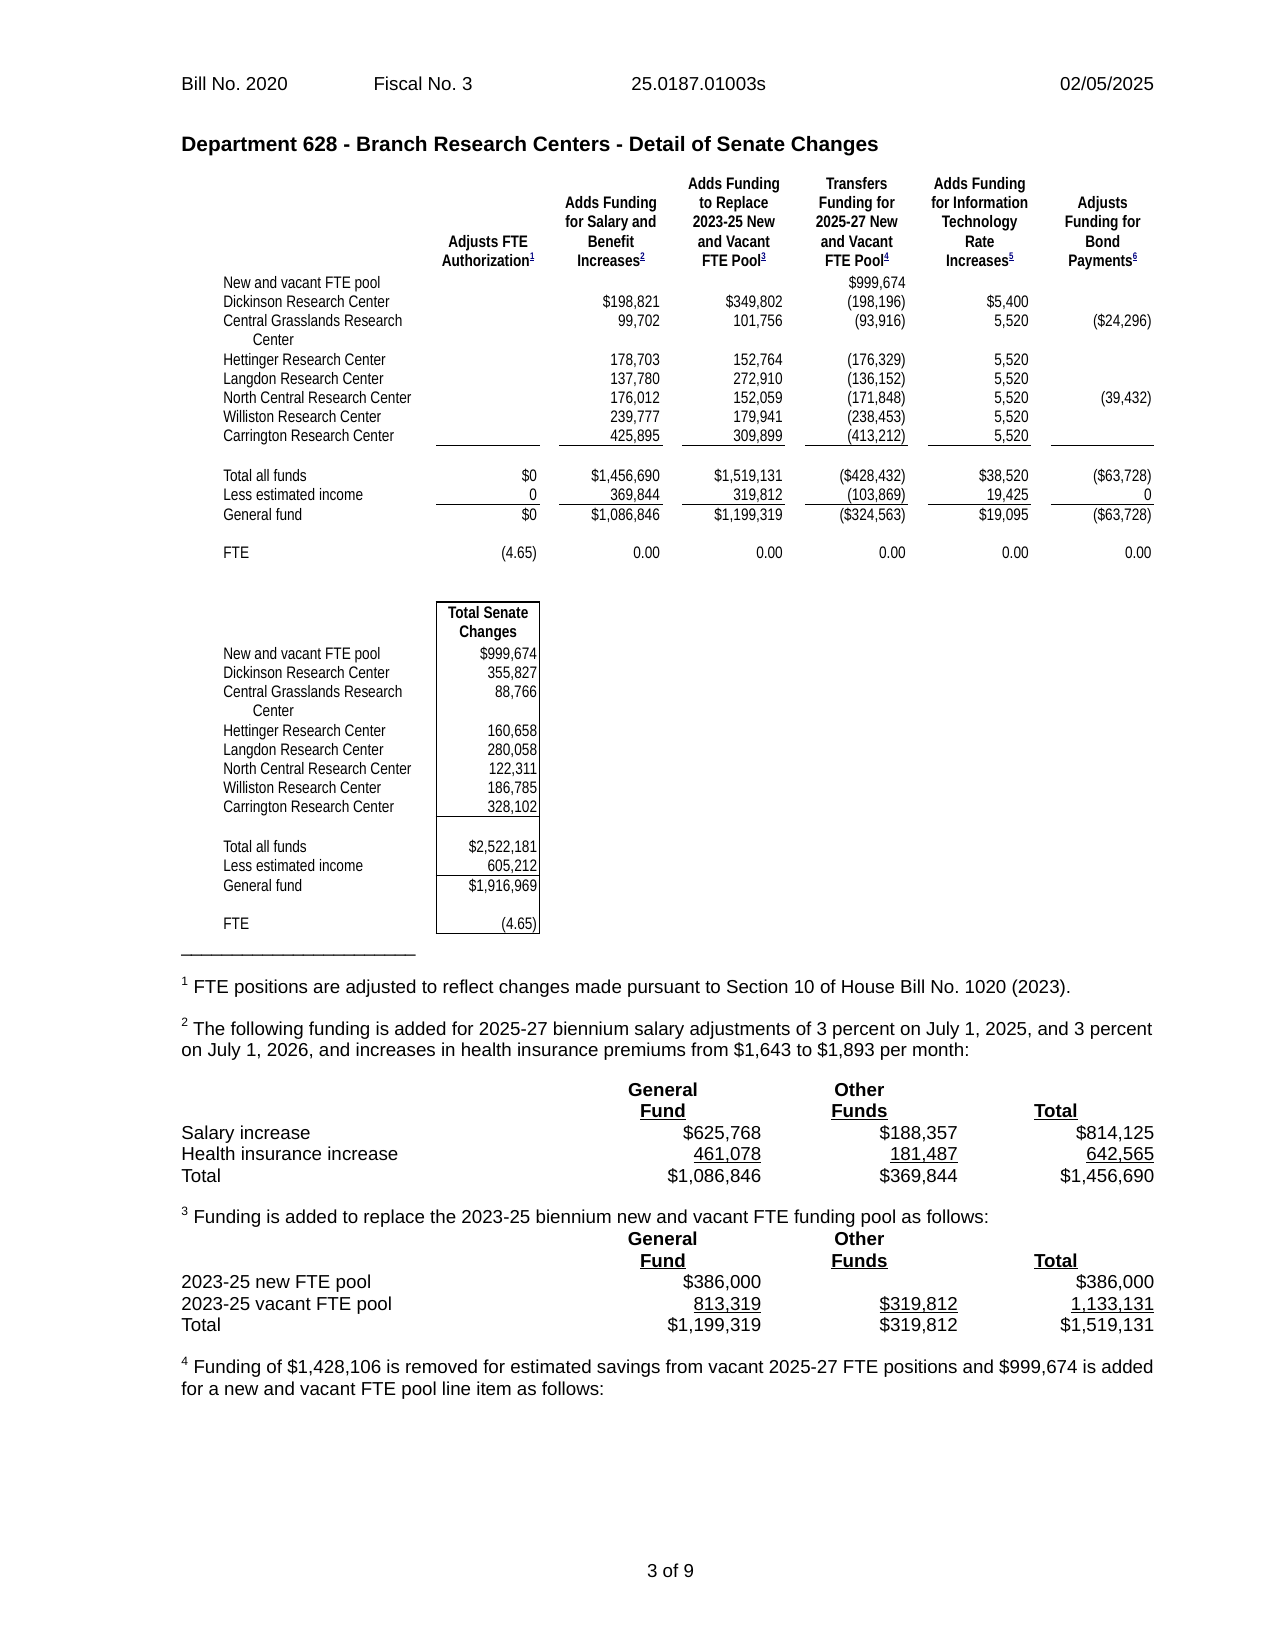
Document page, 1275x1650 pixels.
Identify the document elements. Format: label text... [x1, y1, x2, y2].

table_cell [436, 292, 539, 311]
table_header General Fund [565, 1079, 761, 1122]
table_cell 0 [436, 485, 539, 504]
table_cell Carrington Research Center [220, 797, 417, 816]
table_cell [785, 369, 805, 388]
table_header Total Senate Changes [437, 603, 539, 644]
table_cell [540, 543, 559, 562]
table_cell [663, 524, 682, 543]
table_cell [908, 292, 928, 311]
table_cell [417, 778, 436, 797]
table_cell 355,827 [437, 663, 539, 682]
table_cell [785, 543, 805, 562]
table_cell [417, 407, 436, 426]
text 4 Funding of $1,428,106 is removed for estimated savings from vacant 2025-27 FTE positions and $999,674 is added for a new and vacant FTE pool line item as follows: [181, 1353, 1154, 1399]
table_cell [1051, 524, 1154, 543]
table_cell $625,768 [565, 1122, 761, 1143]
table_cell [220, 524, 417, 543]
text Department 628 - Branch Research Centers - Detail of Senate Changes [181, 132, 1154, 156]
table_cell [805, 446, 908, 465]
table_header [417, 601, 436, 644]
table_cell 186,785 [437, 778, 539, 797]
table_cell [1051, 273, 1154, 292]
table_cell [436, 524, 539, 543]
table_cell [908, 349, 928, 368]
table_cell [785, 349, 805, 368]
table_cell [417, 543, 436, 562]
table_cell $386,000 [564, 1271, 761, 1293]
table_cell (4.65) [436, 543, 539, 562]
table_cell ($63,728) [1051, 465, 1154, 484]
table_cell [436, 349, 539, 368]
table_cell New and vacant FTE pool [220, 644, 417, 663]
table_header [181, 1228, 564, 1271]
table_cell [1051, 292, 1154, 311]
table_cell [540, 311, 559, 349]
table_cell 101,756 [682, 311, 785, 349]
table_header [785, 174, 805, 273]
table_cell [417, 759, 436, 778]
table_cell $1,519,131 [682, 465, 785, 484]
table_cell General fund [220, 875, 417, 895]
table_cell 160,658 [437, 720, 539, 739]
table_cell [785, 292, 805, 311]
table_cell [437, 895, 539, 914]
table_cell $349,802 [682, 292, 785, 311]
table_cell 152,059 [682, 388, 785, 407]
table_cell 122,311 [437, 759, 539, 778]
table_header [1031, 174, 1051, 273]
table_cell 319,812 [682, 485, 785, 504]
table_cell [1031, 407, 1051, 426]
table_cell [785, 426, 805, 445]
table_cell [417, 369, 436, 388]
table_header [181, 1079, 564, 1122]
table_cell [1031, 504, 1051, 524]
table_cell (39,432) [1051, 388, 1154, 407]
table_cell [663, 465, 682, 484]
table_cell (136,152) [805, 369, 908, 388]
table_cell 642,565 [958, 1143, 1154, 1165]
table_cell [908, 311, 928, 349]
table_cell [417, 504, 436, 524]
table_cell $19,095 [928, 505, 1031, 524]
table_cell Central Grasslands Research Center [220, 311, 417, 349]
table_cell [908, 543, 928, 562]
table_cell (413,212) [805, 426, 908, 445]
table_cell [682, 446, 785, 465]
table_cell [908, 524, 928, 543]
table_cell [928, 273, 1031, 292]
table_cell [785, 524, 805, 543]
table_cell [540, 349, 559, 368]
table_cell (4.65) [437, 914, 539, 933]
table_cell [1051, 446, 1154, 465]
table_cell [1031, 465, 1051, 484]
table_cell [1031, 369, 1051, 388]
table_cell $198,821 [559, 292, 662, 311]
table_cell $999,674 [805, 273, 908, 292]
table_cell [1031, 273, 1051, 292]
table_cell [559, 273, 662, 292]
table_cell 5,520 [928, 349, 1031, 368]
table_header Other Funds [761, 1228, 957, 1271]
table_cell [663, 311, 682, 349]
table_cell 280,058 [437, 740, 539, 759]
table_cell [1031, 292, 1051, 311]
table_cell [417, 426, 436, 445]
table_cell Less estimated income [220, 485, 417, 504]
table_cell [417, 740, 436, 759]
table_cell Williston Research Center [220, 407, 417, 426]
table_cell 181,487 [761, 1143, 957, 1165]
table_cell (93,916) [805, 311, 908, 349]
table_cell Hettinger Research Center [220, 720, 417, 739]
table_cell [928, 524, 1031, 543]
table_header [417, 174, 436, 273]
table_cell 425,895 [559, 426, 662, 445]
table_cell [417, 311, 436, 349]
table_cell [437, 817, 539, 836]
table_cell [663, 543, 682, 562]
table_cell $386,000 [958, 1271, 1154, 1293]
table_header [663, 174, 682, 273]
table_header [908, 174, 928, 273]
table_cell 5,520 [928, 369, 1031, 388]
table_cell Langdon Research Center [220, 369, 417, 388]
table_cell [436, 388, 539, 407]
table_cell [908, 485, 928, 504]
table_cell [417, 292, 436, 311]
table_cell [908, 273, 928, 292]
table_header Adjusts FTE Authorization1 [436, 174, 539, 273]
table_cell [220, 445, 417, 465]
table_cell [908, 426, 928, 445]
table_cell ($428,432) [805, 465, 908, 484]
table_cell [220, 816, 417, 836]
table_cell 5,520 [928, 426, 1031, 445]
table_cell 5,520 [928, 388, 1031, 407]
table_cell [1031, 426, 1051, 445]
table_cell 176,012 [559, 388, 662, 407]
table_cell [785, 445, 805, 465]
table_cell Langdon Research Center [220, 740, 417, 759]
table_cell $1,199,319 [564, 1314, 761, 1336]
table_cell [417, 349, 436, 368]
table_cell [761, 1271, 957, 1293]
table_cell 813,319 [564, 1293, 761, 1314]
table_cell [663, 292, 682, 311]
table_cell [540, 485, 559, 504]
table_cell FTE [220, 543, 417, 562]
table_cell Less estimated income [220, 856, 417, 875]
table_cell [436, 407, 539, 426]
table_cell [540, 504, 559, 524]
table_cell $999,674 [437, 644, 539, 663]
table_cell [540, 273, 559, 292]
table_cell 328,102 [437, 797, 539, 816]
table_cell [908, 407, 928, 426]
table_cell [908, 369, 928, 388]
table_cell [540, 369, 559, 388]
table_cell 605,212 [437, 856, 539, 875]
table_cell ($324,563) [805, 505, 908, 524]
table_cell [1031, 349, 1051, 368]
table_header Adds Funding for Information Technology Rate Increases5 [928, 174, 1031, 273]
table_cell 2023-25 vacant FTE pool [181, 1293, 564, 1314]
table_cell Total all funds [220, 465, 417, 484]
table_header Total [958, 1228, 1154, 1271]
table_cell [663, 485, 682, 504]
table_cell [1031, 311, 1051, 349]
table_cell [417, 914, 436, 933]
table_cell 0.00 [559, 543, 662, 562]
table_cell [663, 369, 682, 388]
table_cell [785, 407, 805, 426]
table_cell Total [181, 1165, 564, 1186]
table_cell [417, 524, 436, 543]
table_cell (198,196) [805, 292, 908, 311]
table_cell Central Grasslands Research Center [220, 682, 417, 720]
table_cell [436, 426, 539, 445]
text 2 The following funding is added for 2025-27 biennium salary adjustments of 3 percent on July 1, 2025, and 3 percent on July 1, 2026, and increases in health insurance premiums from $1,643 to $1,893 per month: [181, 1015, 1154, 1061]
table_cell 178,703 [559, 349, 662, 368]
table_cell 2023-25 new FTE pool [181, 1271, 564, 1293]
table_header Other Funds [761, 1079, 957, 1122]
table_cell [417, 856, 436, 875]
table_cell (238,453) [805, 407, 908, 426]
table_cell [540, 524, 559, 543]
table_header Total [958, 1079, 1154, 1122]
table_cell [436, 446, 539, 465]
table_cell [417, 682, 436, 720]
table_cell $1,086,846 [559, 505, 662, 524]
table_cell [559, 446, 662, 465]
table_cell Health insurance increase [181, 1143, 564, 1165]
table_cell $1,456,690 [559, 465, 662, 484]
table_cell [908, 465, 928, 484]
table_cell [785, 465, 805, 484]
table_cell North Central Research Center [220, 388, 417, 407]
table_header [220, 174, 417, 273]
table_cell $814,125 [958, 1122, 1154, 1143]
table_cell [928, 446, 1031, 465]
table_cell [1051, 369, 1154, 388]
table_header [540, 174, 559, 273]
table_cell [436, 369, 539, 388]
table_cell Williston Research Center [220, 778, 417, 797]
table_header Adds Funding to Replace 2023-25 New and Vacant FTE Pool3 [682, 174, 785, 273]
table_cell 5,520 [928, 407, 1031, 426]
table_cell 5,520 [928, 311, 1031, 349]
table_cell [220, 895, 417, 914]
table_cell [540, 407, 559, 426]
table_cell 272,910 [682, 369, 785, 388]
table_cell Dickinson Research Center [220, 292, 417, 311]
table_cell [682, 524, 785, 543]
table_cell [417, 720, 436, 739]
table_cell [417, 663, 436, 682]
table_cell [785, 504, 805, 524]
table_cell [663, 273, 682, 292]
table_cell 0.00 [805, 543, 908, 562]
table_cell [908, 445, 928, 465]
text 1 FTE positions are adjusted to reflect changes made pursuant to Section 10 of House Bill No. 1020 (2023). [181, 974, 1154, 998]
table_cell [436, 273, 539, 292]
table_cell 0 [1051, 485, 1154, 504]
table_cell [417, 465, 436, 484]
table_cell [1051, 426, 1154, 445]
table_cell 0.00 [1051, 543, 1154, 562]
table_cell [785, 311, 805, 349]
table_cell Hettinger Research Center [220, 349, 417, 368]
table_cell [417, 485, 436, 504]
table_cell 137,780 [559, 369, 662, 388]
table_cell $0 [436, 505, 539, 524]
table_cell [417, 445, 436, 465]
table_cell [417, 816, 436, 836]
table_cell $319,812 [761, 1293, 957, 1314]
table_cell [559, 524, 662, 543]
table_cell [417, 836, 436, 856]
table_cell $1,519,131 [958, 1314, 1154, 1336]
table_cell [663, 388, 682, 407]
table_header Transfers Funding for 2025-27 New and Vacant FTE Pool4 [805, 174, 908, 273]
table_cell [417, 895, 436, 914]
table_cell 309,899 [682, 426, 785, 445]
table_header General Fund [564, 1228, 761, 1271]
table_cell $369,844 [761, 1165, 957, 1186]
table_cell Total all funds [220, 836, 417, 856]
table_cell [785, 273, 805, 292]
table_cell (171,848) [805, 388, 908, 407]
table_cell [805, 524, 908, 543]
table_cell 239,777 [559, 407, 662, 426]
table_cell [785, 388, 805, 407]
table_cell [417, 875, 436, 895]
table_cell New and vacant FTE pool [220, 273, 417, 292]
table_cell $319,812 [761, 1314, 957, 1336]
table_cell Salary increase [181, 1122, 564, 1143]
table_cell [540, 426, 559, 445]
table_cell North Central Research Center [220, 759, 417, 778]
table_cell $0 [436, 465, 539, 484]
table_cell [663, 426, 682, 445]
table_cell [417, 644, 436, 663]
table_cell [908, 388, 928, 407]
table_cell 0.00 [682, 543, 785, 562]
table_cell FTE [220, 914, 417, 933]
table_cell Carrington Research Center [220, 426, 417, 445]
table_cell 1,133,131 [958, 1293, 1154, 1314]
table_cell [1051, 407, 1154, 426]
table_cell [682, 273, 785, 292]
table_cell 88,766 [437, 682, 539, 720]
table_cell $1,916,969 [437, 876, 539, 895]
table_cell [1031, 485, 1051, 504]
table_cell 179,941 [682, 407, 785, 426]
table_cell [785, 485, 805, 504]
table_cell $5,400 [928, 292, 1031, 311]
table_cell 461,078 [565, 1143, 761, 1165]
table_cell Total [181, 1314, 564, 1336]
table_cell ($24,296) [1051, 311, 1154, 349]
table_cell $1,456,690 [958, 1165, 1154, 1186]
table_cell ($63,728) [1051, 505, 1154, 524]
table_cell [540, 465, 559, 484]
table_cell [1031, 388, 1051, 407]
table_cell $2,522,181 [437, 836, 539, 856]
table_cell 369,844 [559, 485, 662, 504]
table_cell $1,199,319 [682, 505, 785, 524]
table_cell 19,425 [928, 485, 1031, 504]
table_cell General fund [220, 504, 417, 524]
table_cell [540, 445, 559, 465]
table_cell $1,086,846 [565, 1165, 761, 1186]
text 3 Funding is added to replace the 2023-25 biennium new and vacant FTE funding pool as follows: [181, 1204, 1154, 1228]
table_cell [1031, 543, 1051, 562]
table_cell [1031, 445, 1051, 465]
table_cell [908, 504, 928, 524]
table_cell (103,869) [805, 485, 908, 504]
table_cell [417, 273, 436, 292]
table_cell [540, 388, 559, 407]
table_cell [663, 407, 682, 426]
table_header Adjusts Funding for Bond Payments6 [1051, 174, 1154, 273]
table_cell [417, 388, 436, 407]
table_header Adds Funding for Salary and Benefit Increases2 [559, 174, 662, 273]
table_cell [663, 349, 682, 368]
table_cell $38,520 [928, 465, 1031, 484]
table_cell [663, 445, 682, 465]
table_cell 0.00 [928, 543, 1031, 562]
table_cell (176,329) [805, 349, 908, 368]
table_cell 99,702 [559, 311, 662, 349]
table_cell [436, 311, 539, 349]
table_cell [540, 292, 559, 311]
table_cell $188,357 [761, 1122, 957, 1143]
table_cell Dickinson Research Center [220, 663, 417, 682]
table_cell [1031, 524, 1051, 543]
table_cell [417, 797, 436, 816]
table_cell [1051, 349, 1154, 368]
table_cell [663, 504, 682, 524]
table_cell 152,764 [682, 349, 785, 368]
table_header [220, 601, 417, 644]
